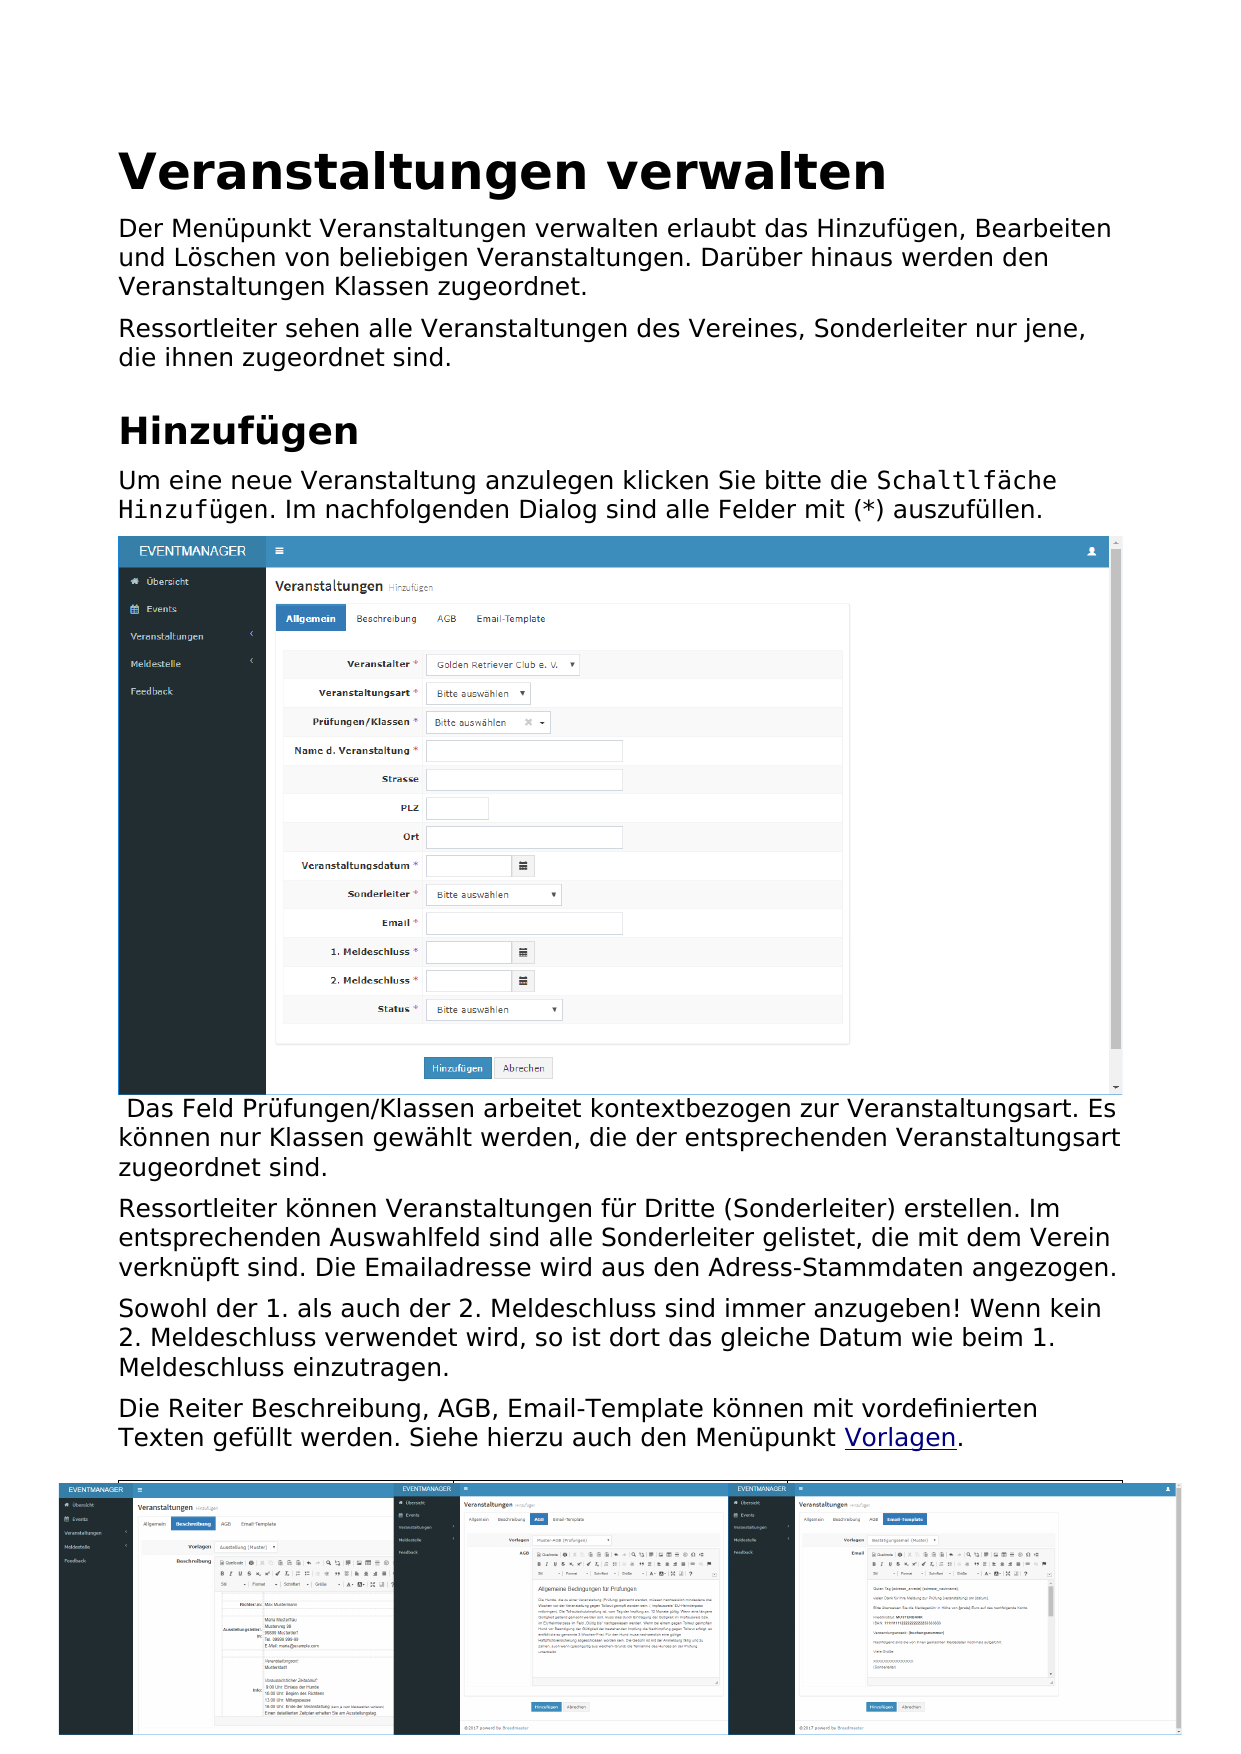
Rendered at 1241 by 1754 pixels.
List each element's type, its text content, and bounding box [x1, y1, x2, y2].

text Der Menüpunkt Veranstaltungen verwalten erlaubt das Hinzufügen, Bearbeiten und Löschen von beliebigen Veranstaltungen. Darüber hinaus werden den Veranstaltungen Klassen zugeordnet. [118, 214, 1122, 301]
subtitle Hinzufügen [118, 410, 1122, 453]
text Sowohl der 1. als auch der 2. Meldeschluss sind immer anzugeben! Wenn kein 2. Meldeschluss verwendet wird, so ist dort das gleiche Datum wie beim 1. Meldeschluss einzutragen. [118, 1294, 1122, 1382]
picture [118, 536, 1123, 1095]
text Ressortleiter können Veranstaltungen für Dritte (Sonderleiter) erstellen. Im entsprechenden Auswahlfeld sind alle Sonderleiter gelistet, die mit dem Verein verknüpft sind. Die Emailadresse wird aus den Adress-Stammdaten angezogen. [118, 1194, 1122, 1282]
picture [58, 1483, 1182, 1735]
subtitle Veranstaltungen verwalten [118, 143, 1122, 201]
text Die Reiter Beschreibung, AGB, Email-Template können mit vordefinierten Texten gefüllt werden. Siehe hierzu auch den Menüpunkt Vorlagen. [118, 1394, 1122, 1453]
text Um eine neue Veranstaltung anzulegen klicken Sie bitte die Schaltlfäche Hinzufügen. Im nachfolgenden Dialog sind alle Felder mit (*) auszufüllen. [118, 466, 1122, 524]
text Das Feld Prüfungen/Klassen arbeitet kontextbezogen zur Veranstaltungsart. Es können nur Klassen gewählt werden, die der entsprechenden Veranstaltungsart zugeordnet sind. [118, 1095, 1122, 1182]
text Ressortleiter sehen alle Veranstaltungen des Vereines, Sonderleiter nur jene, die ihnen zugeordnet sind. [118, 314, 1122, 372]
